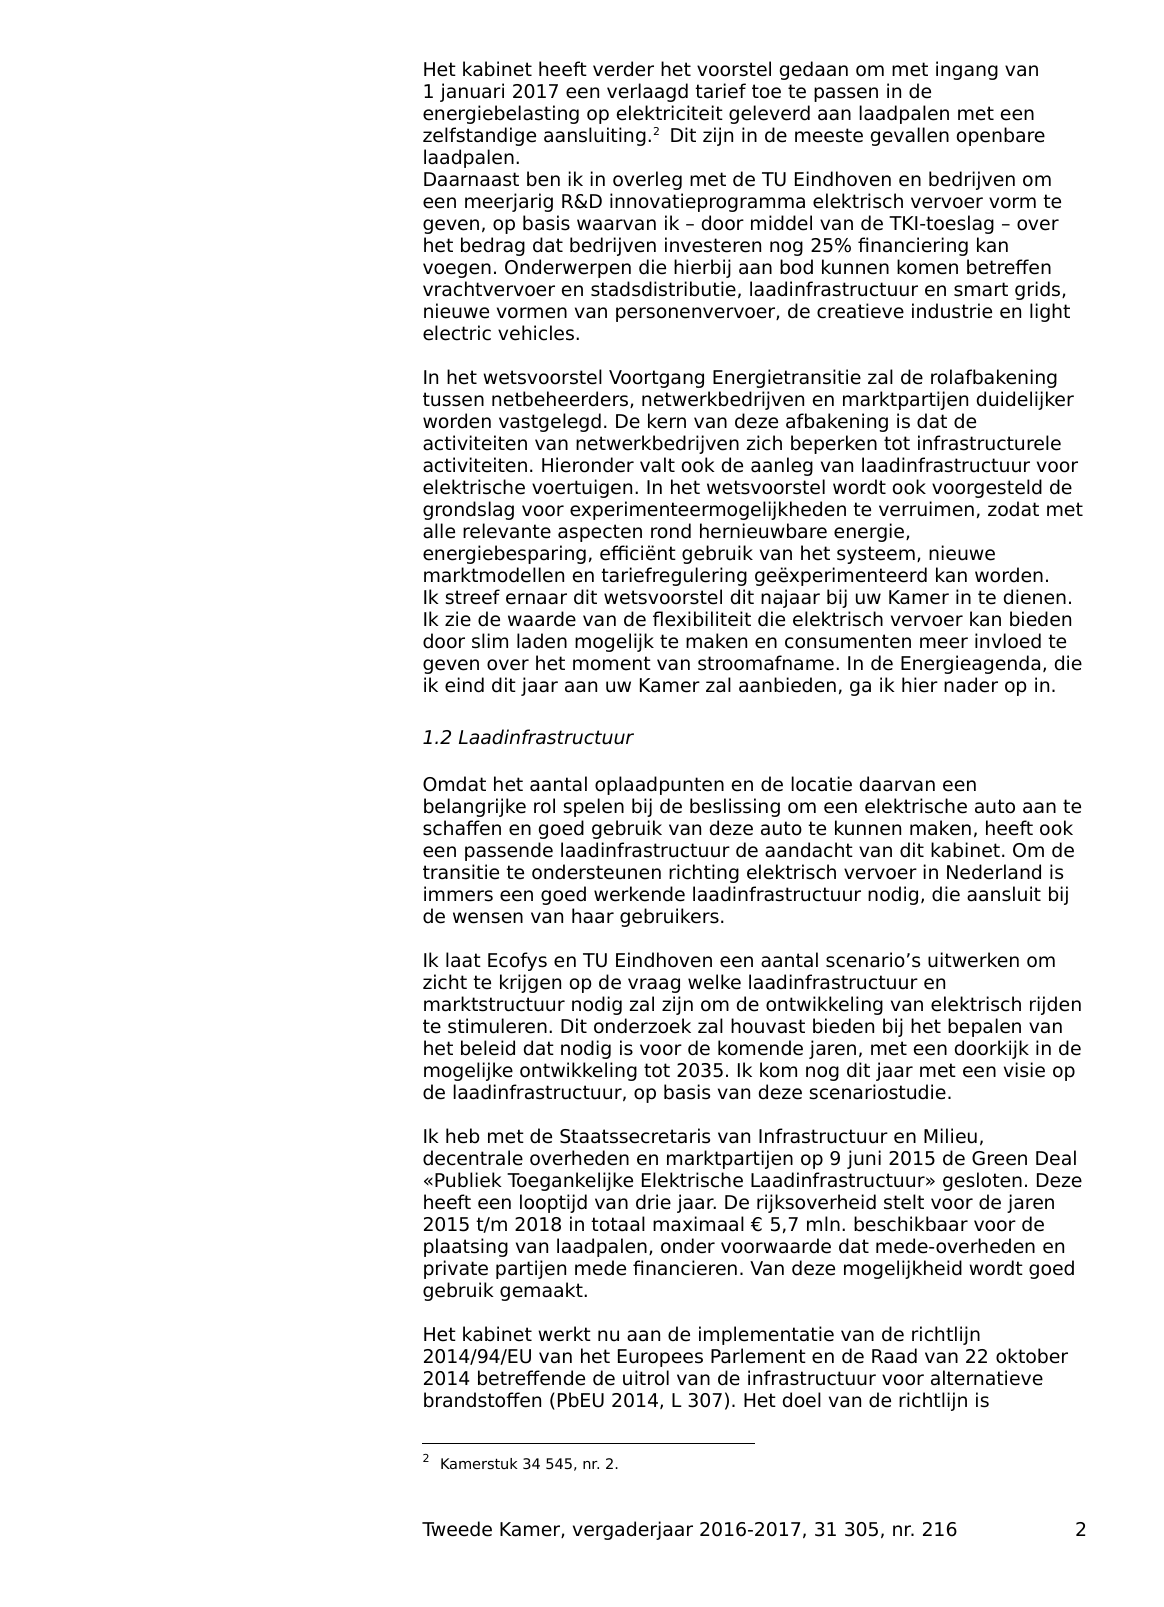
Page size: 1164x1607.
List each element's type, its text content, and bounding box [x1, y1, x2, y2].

text In het wetsvoorstel Voortgang Energietransitie zal de rolafbakening tussen netbeheerders, netwerkbedrijven en marktpartijen duidelijker worden vastgelegd. De kern van deze afbakening is dat de activiteiten van netwerkbedrijven zich beperken tot infrastructurele activiteiten. Hieronder valt ook de aanleg van laadinfrastructuur voor elektrische voertuigen. In het wetsvoorstel wordt ook voorgesteld de grondslag voor experimenteermogelijkheden te verruimen, zodat met alle relevante aspecten rond hernieuwbare energie, energiebesparing, efficiënt gebruik van het systeem, nieuwe marktmodellen en tariefregulering geëxperimenteerd kan worden. [422, 367, 1087, 587]
text Ik heb met de Staatssecretaris van Infrastructuur en Milieu, decentrale overheden en marktpartijen op 9 juni 2015 de Green Deal «Publiek Toegankelijke Elektrische Laadinfrastructuur» gesloten. Deze heeft een looptijd van drie jaar. De rijksoverheid stelt voor de jaren 2015 t/m 2018 in totaal maximaal € 5,7 mln. beschikbaar voor de plaatsing van laadpalen, onder voorwaarde dat mede-overheden en private partijen mede financieren. Van deze mogelijkheid wordt goed gebruik gemaakt. [422, 1126, 1087, 1302]
text Het kabinet heeft verder het voorstel gedaan om met ingang van 1 januari 2017 een verlaagd tarief toe te passen in de energiebelasting op elektriciteit geleverd aan laadpalen met een zelfstandige aansluiting. Dit zijn in de meeste gevallen openbare laadpalen. [422, 59, 1087, 169]
subtitle 1.2 Laadinfrastructuur [422, 727, 1087, 749]
text Ik streef ernaar dit wetsvoorstel dit najaar bij uw Kamer in te dienen. Ik zie de waarde van de flexibiliteit die elektrisch vervoer kan bieden door slim laden mogelijk te maken en consumenten meer invloed te geven over het moment van stroomafname. In de Energieagenda, die ik eind dit jaar aan uw Kamer zal aanbieden, ga ik hier nader op in. [422, 587, 1087, 697]
text Daarnaast ben ik in overleg met de TU Eindhoven en bedrijven om een meerjarig R&D innovatieprogramma elektrisch vervoer vorm te geven, op basis waarvan ik – door middel van de TKI-toeslag – over het bedrag dat bedrijven investeren nog 25% financiering kan voegen. Onderwerpen die hierbij aan bod kunnen komen betreffen vrachtvervoer en stadsdistributie, laadinfrastructuur en smart grids, nieuwe vormen van personenvervoer, de creatieve industrie en light electric vehicles. [422, 169, 1087, 345]
text Kamerstuk 34 545, nr. 2. [422, 1452, 1087, 1474]
text Het kabinet werkt nu aan de implementatie van de richtlijn 2014/94/EU van het Europees Parlement en de Raad van 22 oktober 2014 betreffende de uitrol van de infrastructuur voor alternatieve brandstoffen (PbEU 2014, L 307). Het doel van de richtlijn is [422, 1324, 1087, 1412]
text Omdat het aantal oplaadpunten en de locatie daarvan een belangrijke rol spelen bij de beslissing om een elektrische auto aan te schaffen en goed gebruik van deze auto te kunnen maken, heeft ook een passende laadinfrastructuur de aandacht van dit kabinet. Om de transitie te ondersteunen richting elektrisch vervoer in Nederland is immers een goed werkende laadinfrastructuur nodig, die aansluit bij de wensen van haar gebruikers. [422, 774, 1087, 927]
text Ik laat Ecofys en TU Eindhoven een aantal scenario’s uitwerken om zicht te krijgen op de vraag welke laadinfrastructuur en marktstructuur nodig zal zijn om de ontwikkeling van elektrisch rijden te stimuleren. Dit onderzoek zal houvast bieden bij het bepalen van het beleid dat nodig is voor de komende jaren, met een doorkijk in de mogelijke ontwikkeling tot 2035. Ik kom nog dit jaar met een visie op de laadinfrastructuur, op basis van deze scenariostudie. [422, 950, 1087, 1103]
